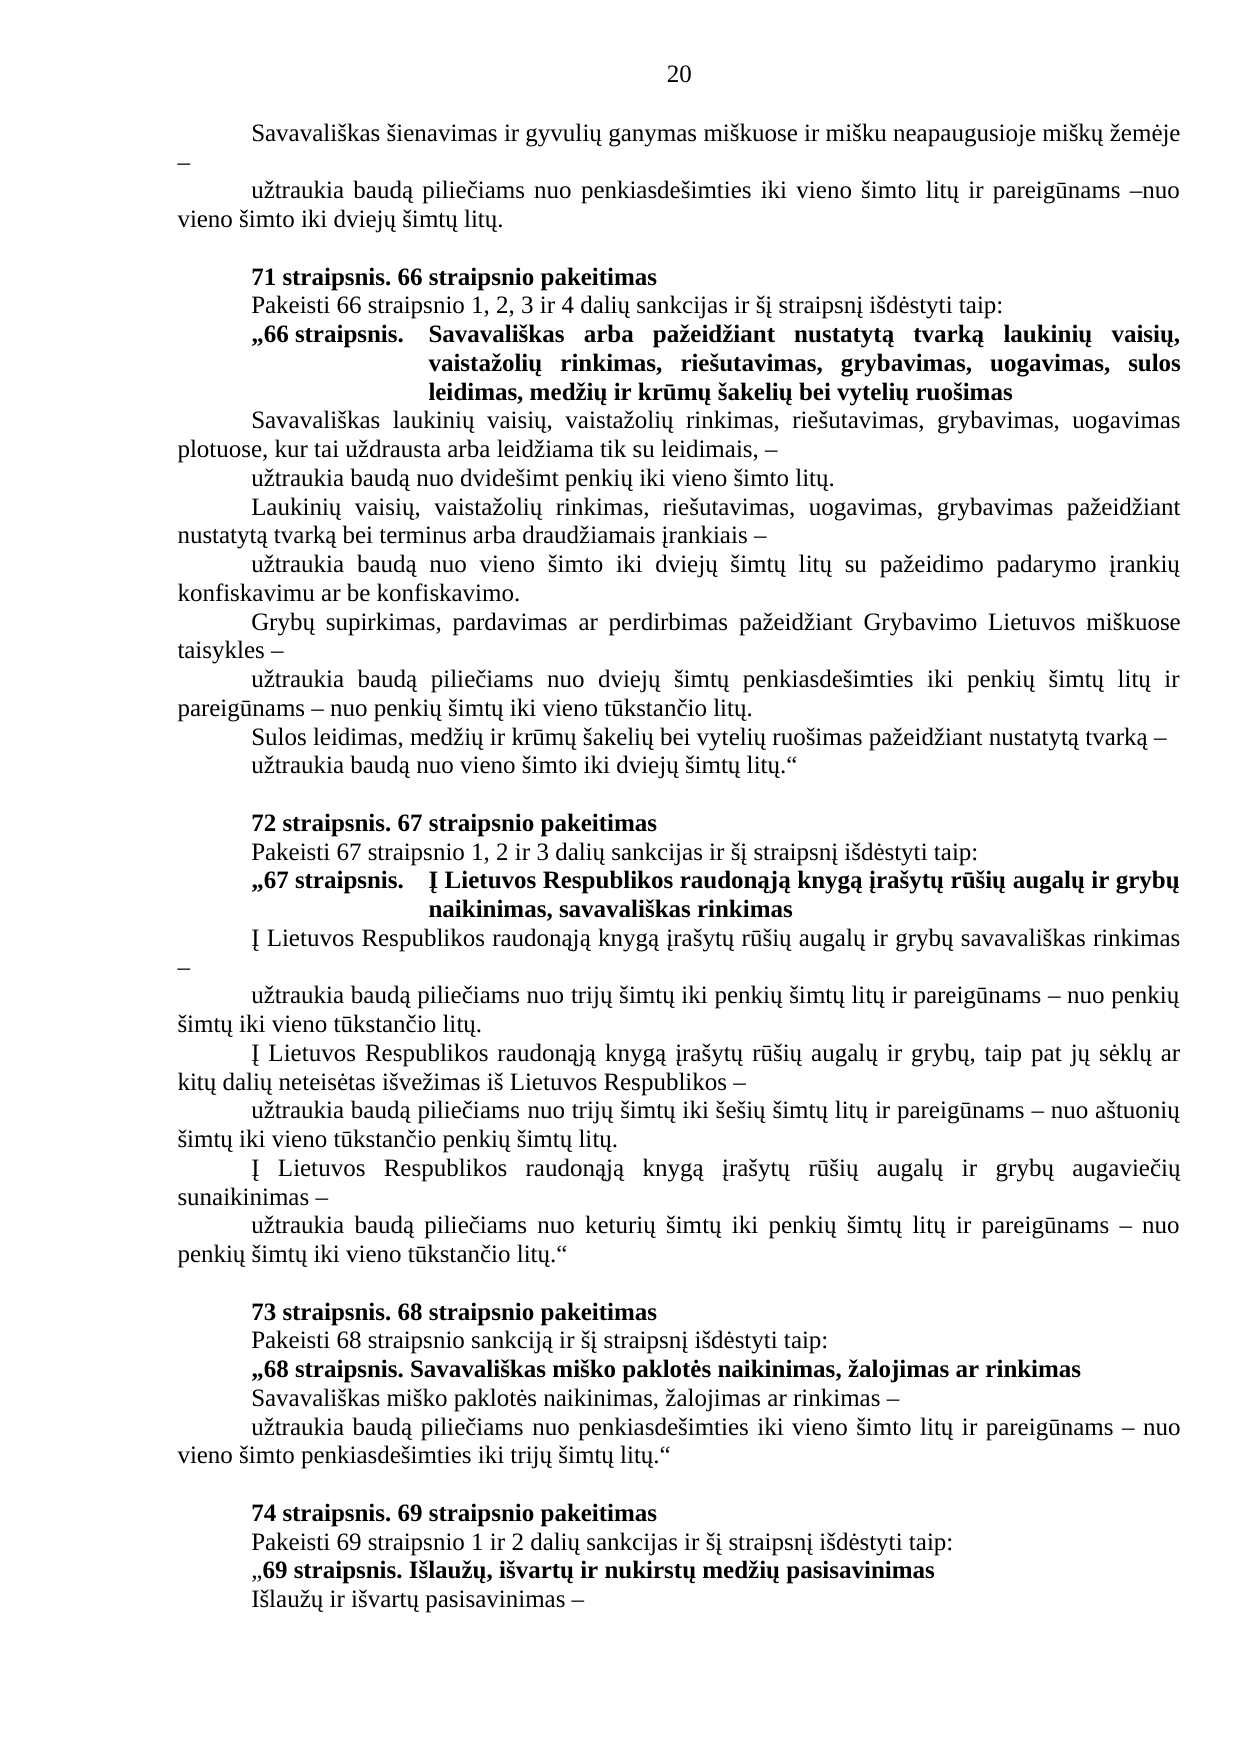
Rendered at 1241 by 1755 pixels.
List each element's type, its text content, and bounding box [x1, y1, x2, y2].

text užtraukia baudą piliečiams nuo penkiasdešimties iki vieno šimto litų ir pareigūnams –nuo vieno šimto iki dviejų šimtų litų. [177, 176, 1181, 233]
text Pakeisti 67 straipsnio 1, 2 ir 3 dalių sankcijas ir šį straipsnį išdėstyti taip: [177, 837, 1181, 866]
text Išlaužų ir išvartų pasisavinimas – [177, 1584, 1181, 1613]
text 73 straipsnis. 68 straipsnio pakeitimas [177, 1297, 1181, 1326]
text Į Lietuvos Respublikos raudonąją knygą įrašytų rūšių augalų ir grybų, taip pat jų sėklų ar kitų dalių neteisėtas išvežimas iš Lietuvos Respublikos – [177, 1038, 1181, 1096]
text Savavališkas laukinių vaisių, vaistažolių rinkimas, riešutavimas, grybavimas, uogavimas plotuose, kur tai uždrausta arba leidžiama tik su leidimais, – [177, 406, 1181, 463]
text „69 straipsnis. Išlaužų, išvartų ir nukirstų medžių pasisavinimas [177, 1556, 1181, 1584]
text užtraukia baudą piliečiams nuo penkiasdešimties iki vieno šimto litų ir pareigūnams – nuo vieno šimto penkiasdešimties iki trijų šimtų litų.“ [177, 1412, 1181, 1469]
text Pakeisti 69 straipsnio 1 ir 2 dalių sankcijas ir šį straipsnį išdėstyti taip: [177, 1527, 1181, 1556]
text Sulos leidimas, medžių ir krūmų šakelių bei vytelių ruošimas pažeidžiant nustatytą tvarką – [177, 722, 1181, 751]
text Pakeisti 66 straipsnio 1, 2, 3 ir 4 dalių sankcijas ir šį straipsnį išdėstyti taip: [177, 291, 1181, 319]
text užtraukia baudą piliečiams nuo trijų šimtų iki penkių šimtų litų ir pareigūnams – nuo penkių šimtų iki vieno tūkstančio litų. [177, 981, 1181, 1038]
text „66 straipsnis. Savavališkas arba pažeidžiant nustatytą tvarką laukinių vaisių, vaistažolių rinkimas, riešutavimas, grybavimas, uogavimas, sulos leidimas, medžių ir krūmų šakelių bei vytelių ruošimas [251, 319, 1181, 406]
text 71 straipsnis. 66 straipsnio pakeitimas [177, 262, 1181, 291]
text Į Lietuvos Respublikos raudonąją knygą įrašytų rūšių augalų ir grybų savavališkas rinkimas – [177, 923, 1181, 981]
text Savavališkas miško paklotės naikinimas, žalojimas ar rinkimas – [177, 1383, 1181, 1412]
text „67 straipsnis. Į Lietuvos Respublikos raudonąją knygą įrašytų rūšių augalų ir grybų naikinimas, savavališkas rinkimas [251, 866, 1181, 923]
text Grybų supirkimas, pardavimas ar perdirbimas pažeidžiant Grybavimo Lietuvos miškuose taisykles – [177, 607, 1181, 664]
text užtraukia baudą nuo dvidešimt penkių iki vieno šimto litų. [177, 463, 1181, 492]
text užtraukia baudą nuo vieno šimto iki dviejų šimtų litų su pažeidimo padarymo įrankių konfiskavimu ar be konfiskavimo. [177, 549, 1181, 607]
text užtraukia baudą nuo vieno šimto iki dviejų šimtų litų.“ [177, 751, 1181, 779]
text Pakeisti 68 straipsnio sankciją ir šį straipsnį išdėstyti taip: [177, 1326, 1181, 1354]
text Savavališkas šienavimas ir gyvulių ganymas miškuose ir mišku neapaugusioje miškų žemėje – [177, 118, 1181, 176]
text užtraukia baudą piliečiams nuo dviejų šimtų penkiasdešimties iki penkių šimtų litų ir pareigūnams – nuo penkių šimtų iki vieno tūkstančio litų. [177, 664, 1181, 722]
text 74 straipsnis. 69 straipsnio pakeitimas [177, 1498, 1181, 1527]
text užtraukia baudą piliečiams nuo trijų šimtų iki šešių šimtų litų ir pareigūnams – nuo aštuonių šimtų iki vieno tūkstančio penkių šimtų litų. [177, 1096, 1181, 1153]
text Laukinių vaisių, vaistažolių rinkimas, riešutavimas, uogavimas, grybavimas pažeidžiant nustatytą tvarką bei terminus arba draudžiamais įrankiais – [177, 492, 1181, 549]
text 72 straipsnis. 67 straipsnio pakeitimas [177, 808, 1181, 837]
text Į Lietuvos Respublikos raudonąją knygą įrašytų rūšių augalų ir grybų augaviečių sunaikinimas – [177, 1153, 1181, 1211]
text užtraukia baudą piliečiams nuo keturių šimtų iki penkių šimtų litų ir pareigūnams – nuo penkių šimtų iki vieno tūkstančio litų.“ [177, 1211, 1181, 1268]
text „68 straipsnis. Savavališkas miško paklotės naikinimas, žalojimas ar rinkimas [251, 1354, 1181, 1383]
